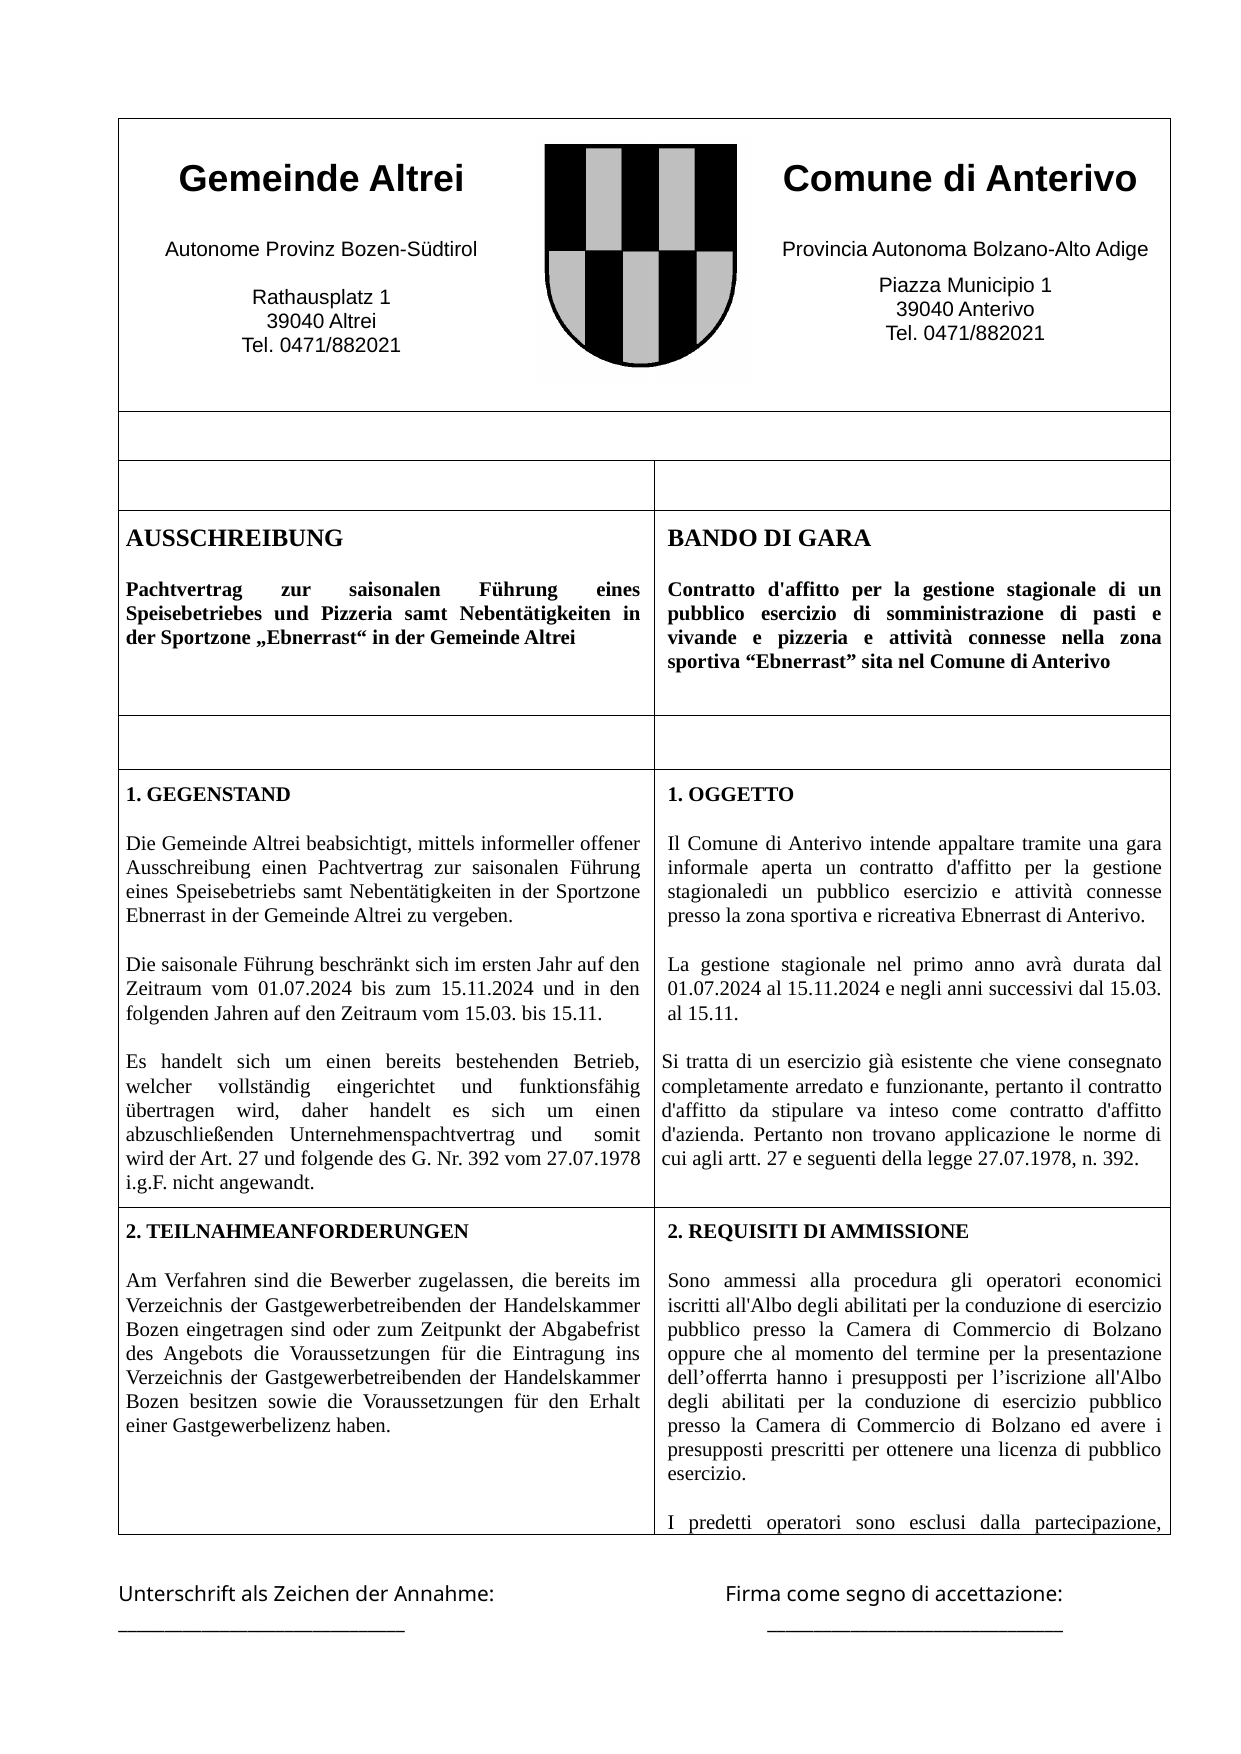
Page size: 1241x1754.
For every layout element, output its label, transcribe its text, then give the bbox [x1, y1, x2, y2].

table_cell 2. TEILNAHMEANFORDERUNGEN Am Verfahren sind die Bewerber zugelassen, die bereits im Verzeichnis der Gastgewerbetreibenden der Handelskammer Bozen eingetragen sind oder zum Zeitpunkt der Abgabefrist des Angebots die Voraussetzungen für die Eintragung ins Verzeichnis der Gastgewerbetreibenden der Handelskammer Bozen besitzen sowie die Voraussetzungen für den Erhalt einer Gastgewerbelizenz haben. [119, 1208, 654, 1534]
table_cell [655, 716, 1170, 769]
picture [531, 133, 754, 383]
table_cell [119, 716, 654, 769]
table_cell 2. REQUISITI DI AMMISSIONE Sono ammessi alla procedura gli operatori economici iscritti all'Albo degli abilitati per la conduzione di esercizio pubblico presso la Camera di Commercio di Bolzano oppure che al momento del termine per la presentazione dell’offerrta hanno i presupposti per l’iscrizione all'Albo degli abilitati per la conduzione di esercizio pubblico presso la Camera di Commercio di Bolzano ed avere i presupposti prescritti per ottenere una licenza di pubblico esercizio. I predetti operatori sono esclusi dalla partecipazione, [655, 1208, 1170, 1534]
table_header [525, 119, 761, 411]
table_header Comune di Anterivo Provincia Autonoma Bolzano-Alto Adige Piazza Municipio 1 39040 Anterivo Tel. 0471/882021 [761, 119, 1170, 411]
table_header Gemeinde Altrei Autonome Provinz Bozen-Südtirol Rathausplatz 1 39040 Altrei Tel. 0471/882021 [119, 119, 524, 411]
table_cell AUSSCHREIBUNG Pachtvertrag zur saisonalen Führung eines Speisebetriebes und Pizzeria samt Nebentätigkeiten in der Sportzone „Ebnerrast“ in der Gemeinde Altrei [119, 511, 654, 715]
table_cell [761, 412, 1170, 460]
table_cell BANDO DI GARA Contratto d'affitto per la gestione stagionale di un pubblico esercizio di somministrazione di pasti e vivande e pizzeria e attività connesse nella zona sportiva “Ebnerrast” sita nel Comune di Anterivo [655, 511, 1170, 715]
table_cell [119, 412, 524, 460]
table_cell [655, 461, 1170, 510]
table_cell 1. OGGETTO Il Comune di Anterivo intende appaltare tramite una gara informale aperta un contratto d'affitto per la gestione stagionaledi un pubblico esercizio e attività connesse presso la zona sportiva e ricreativa Ebnerrast di Anterivo. La gestione stagionale nel primo anno avrà durata dal 01.07.2024 al 15.11.2024 e negli anni successivi dal 15.03. al 15.11. Si tratta di un esercizio già esistente che viene consegnato completamente arredato e funzionante, pertanto il contratto d'affitto da stipulare va inteso come contratto d'affitto d'azienda. Pertanto non trovano applicazione le norme di cui agli artt. 27 e seguenti della legge 27.07.1978, n. 392. [655, 770, 1170, 1206]
table_cell [119, 461, 654, 510]
table_cell 1. GEGENSTAND Die Gemeinde Altrei beabsichtigt, mittels informeller offener Ausschreibung einen Pachtvertrag zur saisonalen Führung eines Speisebetriebs samt Nebentätigkeiten in der Sportzone Ebnerrast in der Gemeinde Altrei zu vergeben. Die saisonale Führung beschränkt sich im ersten Jahr auf den Zeitraum vom 01.07.2024 bis zum 15.11.2024 und in den folgenden Jahren auf den Zeitraum vom 15.03. bis 15.11. Es handelt sich um einen bereits bestehenden Betrieb, welcher vollständig eingerichtet und funktionsfähig übertragen wird, daher handelt es sich um einen abzuschließenden Unternehmenspachtvertrag und somit wird der Art. 27 und folgende des G. Nr. 392 vom 27.07.1978 i.g.F. nicht angewandt. [119, 770, 654, 1206]
table_cell [525, 412, 761, 460]
